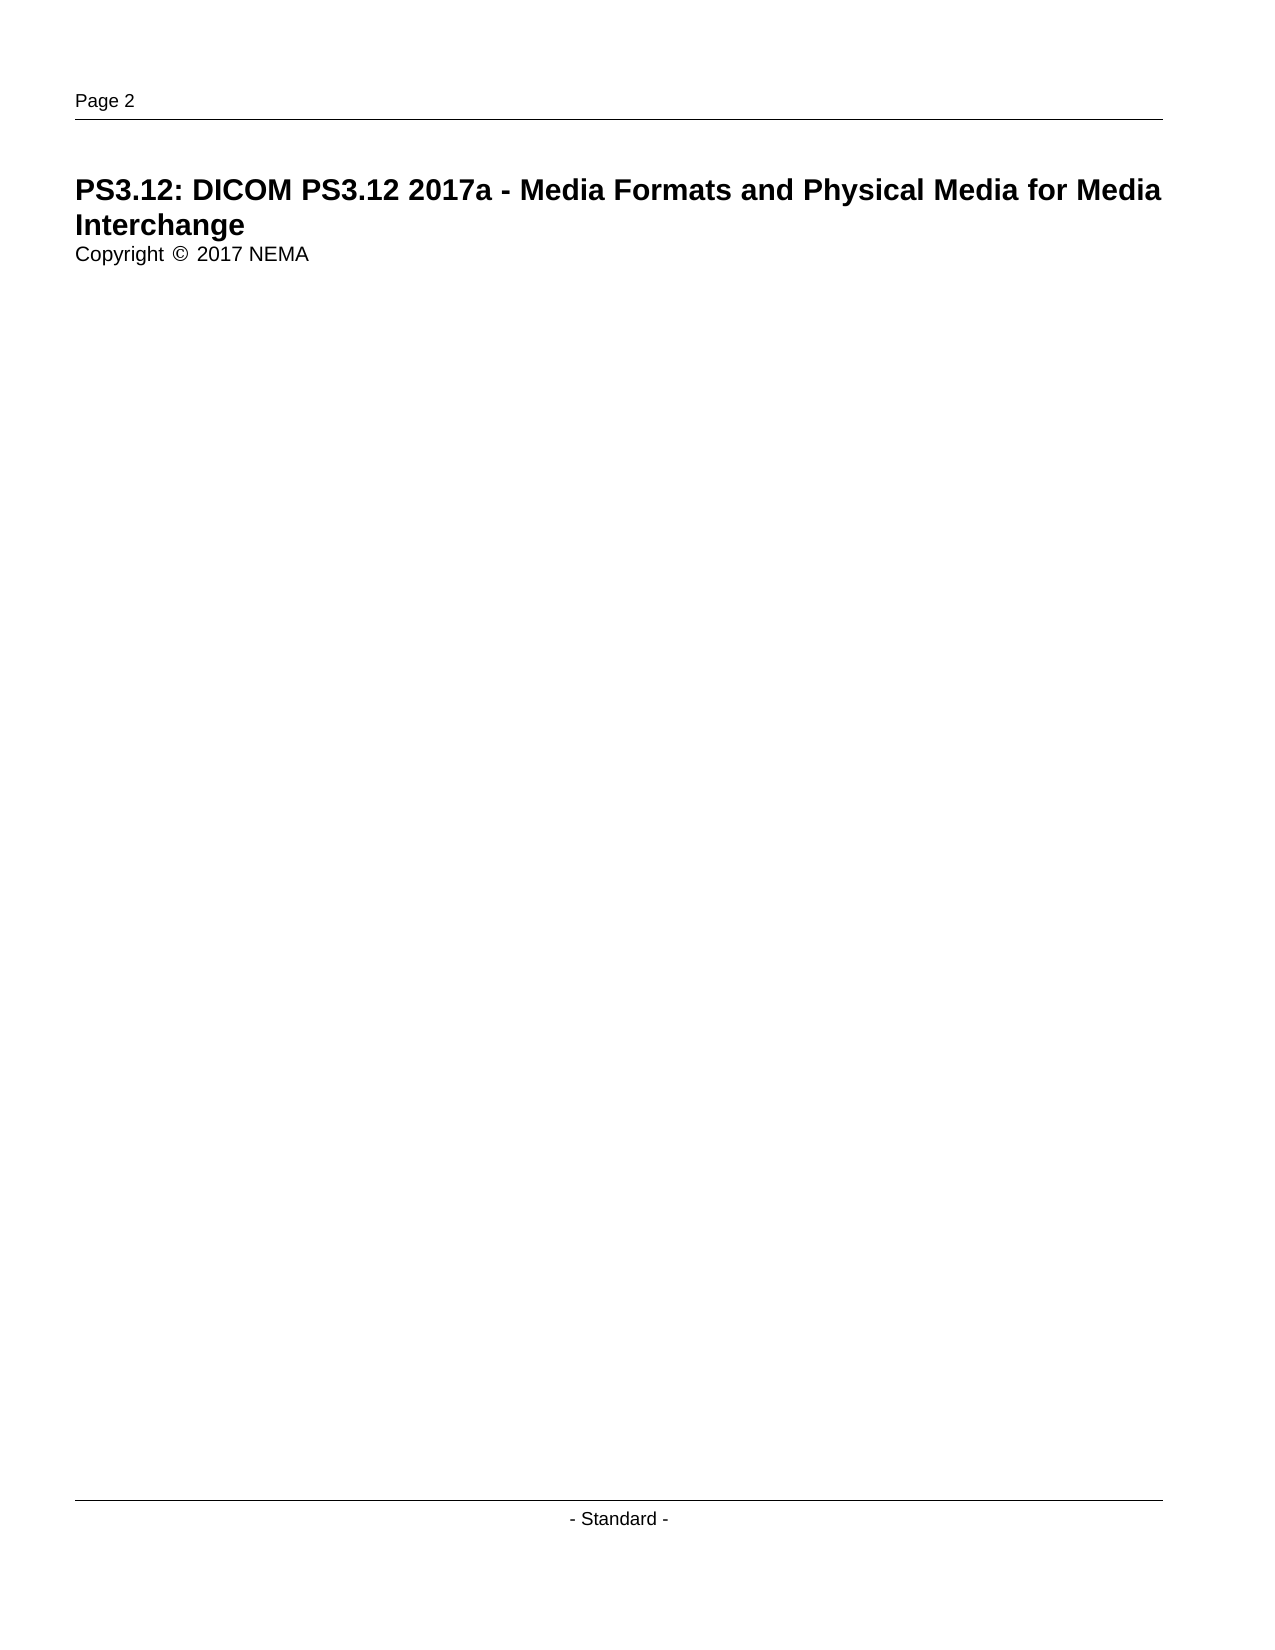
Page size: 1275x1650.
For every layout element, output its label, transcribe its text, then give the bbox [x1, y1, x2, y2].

text PS3.12: DICOM PS3.12 2017a - Media Formats and Physical Media for Media Interchange [75, 172, 1162, 242]
text Copyright © 2017 NEMA [75, 242, 1162, 266]
